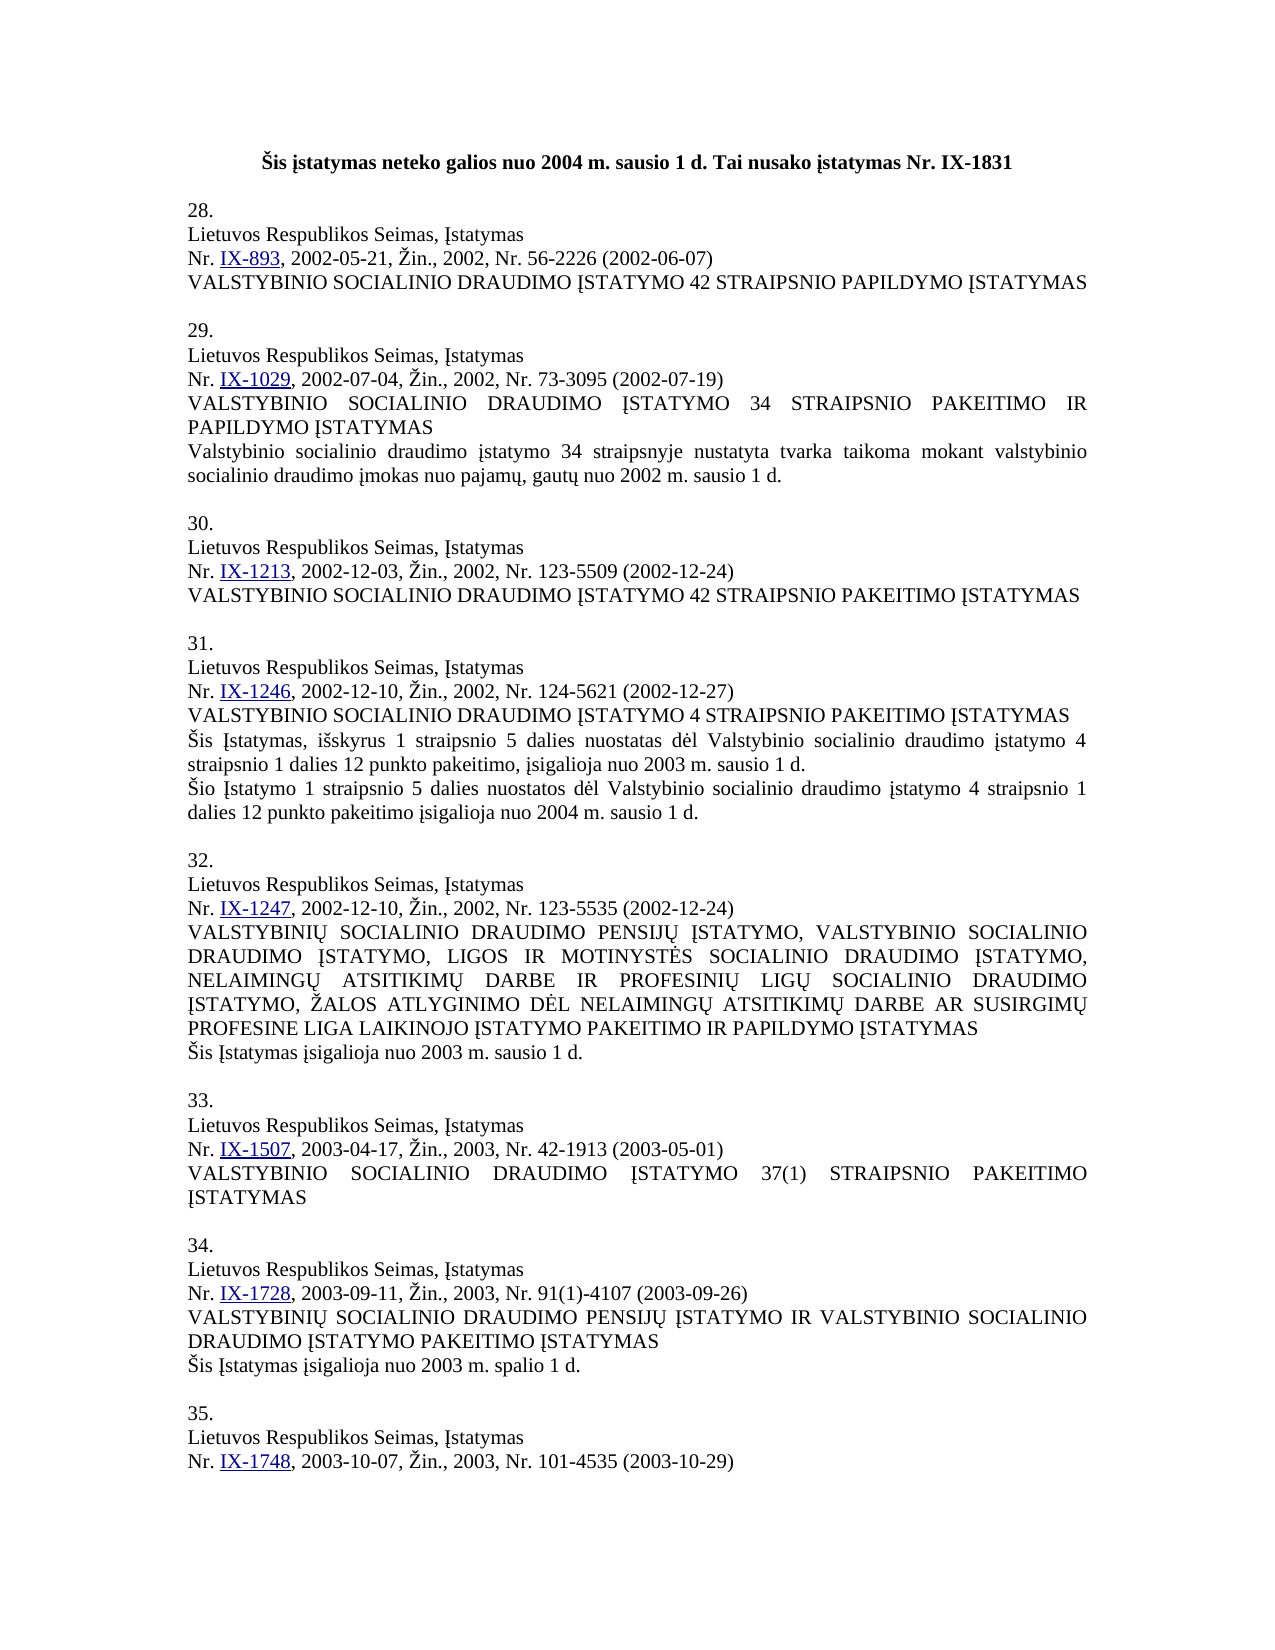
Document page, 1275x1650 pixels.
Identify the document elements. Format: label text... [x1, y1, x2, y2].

text Šio Įstatymo 1 straipsnio 5 dalies nuostatos dėl Valstybinio socialinio draudimo įstatymo 4 straipsnio 1 dalies 12 punkto pakeitimo įsigalioja nuo 2004 m. sausio 1 d. [187, 776, 1088, 824]
text 35. [187, 1401, 1088, 1425]
text Lietuvos Respublikos Seimas, Įstatymas [187, 222, 1088, 246]
text VALSTYBINIŲ SOCIALINIO DRAUDIMO PENSIJŲ ĮSTATYMO, VALSTYBINIO SOCIALINIO DRAUDIMO ĮSTATYMO, LIGOS IR MOTINYSTĖS SOCIALINIO DRAUDIMO ĮSTATYMO, NELAIMINGŲ ATSITIKIMŲ DARBE IR PROFESINIŲ LIGŲ SOCIALINIO DRAUDIMO ĮSTATYMO, ŽALOS ATLYGINIMO DĖL NELAIMINGŲ ATSITIKIMŲ DARBE AR SUSIRGIMŲ PROFESINE LIGA LAIKINOJO ĮSTATYMO PAKEITIMO IR PAPILDYMO ĮSTATYMAS [187, 920, 1088, 1040]
text VALSTYBINIO SOCIALINIO DRAUDIMO ĮSTATYMO 42 STRAIPSNIO PAPILDYMO ĮSTATYMAS [187, 270, 1088, 294]
text Nr. IX-1748, 2003-10-07, Žin., 2003, Nr. 101-4535 (2003-10-29) [187, 1449, 1088, 1473]
text 33. [187, 1088, 1088, 1112]
text Šis įstatymas neteko galios nuo 2004 m. sausio 1 d. Tai nusako įstatymas Nr. IX-1831 [187, 150, 1088, 174]
text Lietuvos Respublikos Seimas, Įstatymas [187, 655, 1088, 679]
text Nr. IX-1213, 2002-12-03, Žin., 2002, Nr. 123-5509 (2002-12-24) [187, 559, 1088, 583]
text VALSTYBINIO SOCIALINIO DRAUDIMO ĮSTATYMO 37(1) STRAIPSNIO PAKEITIMO ĮSTATYMAS [187, 1161, 1088, 1209]
text VALSTYBINIO SOCIALINIO DRAUDIMO ĮSTATYMO 34 STRAIPSNIO PAKEITIMO IR PAPILDYMO ĮSTATYMAS [187, 391, 1088, 439]
text Lietuvos Respublikos Seimas, Įstatymas [187, 1257, 1088, 1281]
text Šis Įstatymas įsigalioja nuo 2003 m. sausio 1 d. [187, 1040, 1088, 1064]
text VALSTYBINIO SOCIALINIO DRAUDIMO ĮSTATYMO 42 STRAIPSNIO PAKEITIMO ĮSTATYMAS [187, 583, 1088, 607]
text Lietuvos Respublikos Seimas, Įstatymas [187, 1112, 1088, 1137]
text 34. [187, 1233, 1088, 1257]
text VALSTYBINIŲ SOCIALINIO DRAUDIMO PENSIJŲ ĮSTATYMO IR VALSTYBINIO SOCIALINIO DRAUDIMO ĮSTATYMO PAKEITIMO ĮSTATYMAS [187, 1305, 1088, 1353]
text Nr. IX-1507, 2003-04-17, Žin., 2003, Nr. 42-1913 (2003-05-01) [187, 1137, 1088, 1161]
text Nr. IX-1246, 2002-12-10, Žin., 2002, Nr. 124-5621 (2002-12-27) [187, 679, 1088, 703]
text Valstybinio socialinio draudimo įstatymo 34 straipsnyje nustatyta tvarka taikoma mokant valstybinio socialinio draudimo įmokas nuo pajamų, gautų nuo 2002 m. sausio 1 d. [187, 439, 1088, 487]
text Nr. IX-1247, 2002-12-10, Žin., 2002, Nr. 123-5535 (2002-12-24) [187, 896, 1088, 920]
text Šis Įstatymas, išskyrus 1 straipsnio 5 dalies nuostatas dėl Valstybinio socialinio draudimo įstatymo 4 straipsnio 1 dalies 12 punkto pakeitimo, įsigalioja nuo 2003 m. sausio 1 d. [187, 727, 1088, 776]
text 28. [187, 198, 1088, 222]
text Lietuvos Respublikos Seimas, Įstatymas [187, 535, 1088, 559]
text 31. [187, 631, 1088, 655]
text Šis Įstatymas įsigalioja nuo 2003 m. spalio 1 d. [187, 1353, 1088, 1377]
text Nr. IX-1029, 2002-07-04, Žin., 2002, Nr. 73-3095 (2002-07-19) [187, 367, 1088, 391]
text VALSTYBINIO SOCIALINIO DRAUDIMO ĮSTATYMO 4 STRAIPSNIO PAKEITIMO ĮSTATYMAS [187, 703, 1088, 727]
text Nr. IX-893, 2002-05-21, Žin., 2002, Nr. 56-2226 (2002-06-07) [187, 246, 1088, 270]
text 29. [187, 318, 1088, 342]
text Lietuvos Respublikos Seimas, Įstatymas [187, 1425, 1088, 1449]
text 32. [187, 848, 1088, 872]
text Lietuvos Respublikos Seimas, Įstatymas [187, 872, 1088, 896]
text 30. [187, 511, 1088, 535]
text Nr. IX-1728, 2003-09-11, Žin., 2003, Nr. 91(1)-4107 (2003-09-26) [187, 1281, 1088, 1305]
text Lietuvos Respublikos Seimas, Įstatymas [187, 342, 1088, 367]
